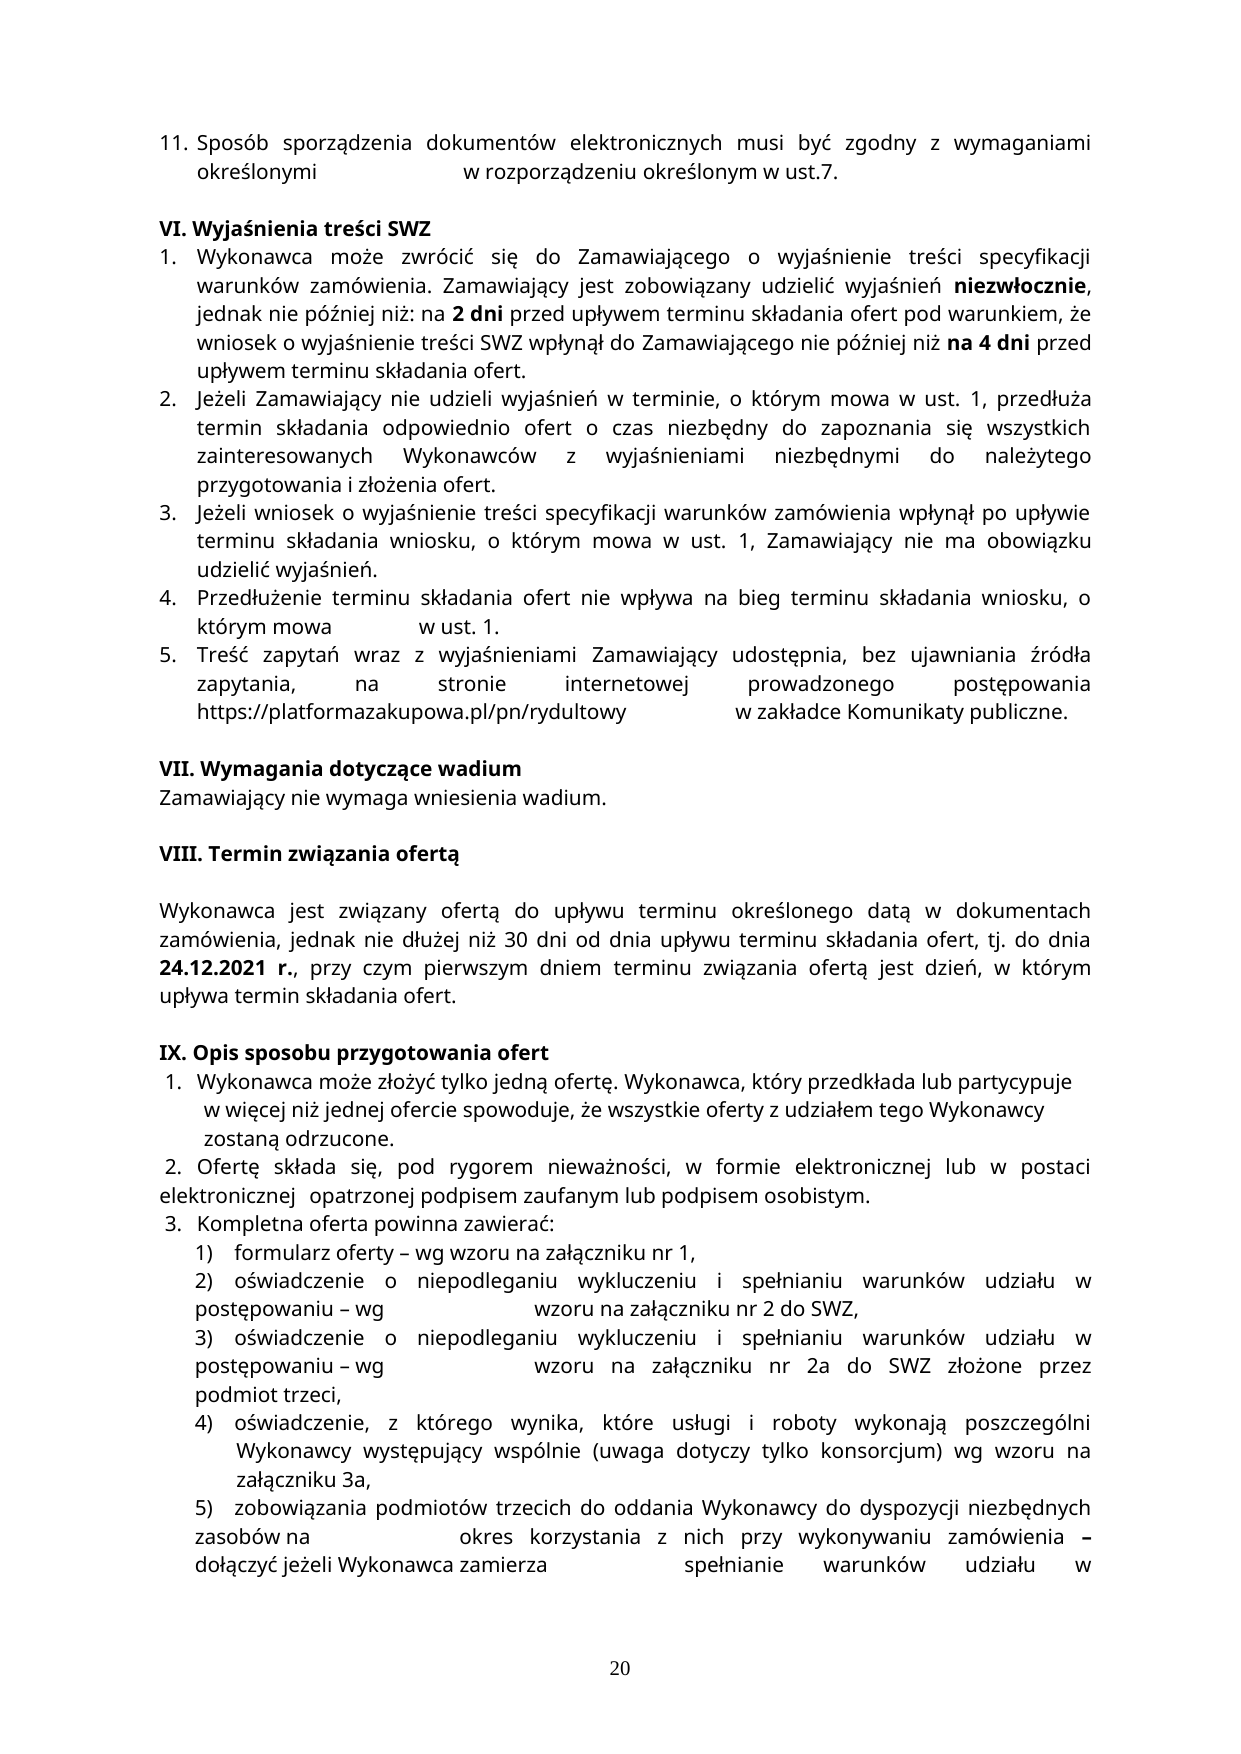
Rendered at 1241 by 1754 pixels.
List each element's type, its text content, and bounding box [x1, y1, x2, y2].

list Jeżeli Zamawiający nie udzieli wyjaśnień w terminie, o którym mowa w ust. 1, przedłuża termin składania odpowiednio ofert o czas niezbędny do zapoznania się wszystkich zainteresowanych Wykonawców z wyjaśnieniami niezbędnymi do należytego przygotowania i złożenia ofert. [159, 384, 1092, 498]
list Wykonawca jest związany ofertą do upływu terminu określonego datą w dokumentach zamówienia, jednak nie dłużej niż 30 dni od dnia upływu terminu składania ofert, tj. do dnia 24.12.2021 r., przy czym pierwszym dniem terminu związania ofertą jest dzień, w którym upływa termin składania ofert. [159, 896, 1092, 1010]
list zobowiązania podmiotów trzecich do oddania Wykonawcy do dyspozycji niezbędnych zasobów na okres korzystania z nich przy wykonywaniu zamówienia – dołączyć jeżeli Wykonawca zamierza spełnianie warunków udziału w [194, 1493, 1092, 1579]
subtitle VII. Wymagania dotyczące wadium [159, 754, 1092, 783]
subtitle IX. Opis sposobu przygotowania ofert [159, 1038, 1092, 1067]
list oświadczenie o niepodleganiu wykluczeniu i spełnianiu warunków udziału w postępowaniu – wg wzoru na załączniku nr 2 do SWZ, [194, 1266, 1092, 1323]
list Wykonawca może zwrócić się do Zamawiającego o wyjaśnienie treści specyfikacji warunków zamówienia. Zamawiający jest zobowiązany udzielić wyjaśnień niezwłocznie, jednak nie później niż: na 2 dni przed upływem terminu składania ofert pod warunkiem, że wniosek o wyjaśnienie treści SWZ wpłynął do Zamawiającego nie później niż na 4 dni przed upływem terminu składania ofert. [159, 242, 1092, 384]
list oświadczenie o niepodleganiu wykluczeniu i spełnianiu warunków udziału w postępowaniu – wg wzoru na załączniku nr 2a do SWZ złożone przez podmiot trzeci, [194, 1323, 1092, 1408]
list Zamawiający nie wymaga wniesienia wadium. [159, 783, 1092, 811]
list formularz oferty – wg wzoru na załączniku nr 1, [194, 1238, 1092, 1266]
list Ofertę składa się, pod rygorem nieważności, w formie elektronicznej lub w postaci elektronicznej opatrzonej podpisem zaufanym lub podpisem osobistym. [159, 1152, 1092, 1209]
list VI. Wyjaśnienia treści SWZ [159, 214, 1092, 242]
list Jeżeli wniosek o wyjaśnienie treści specyfikacji warunków zamówienia wpłynął po upływie terminu składania wniosku, o którym mowa w ust. 1, Zamawiający nie ma obowiązku udzielić wyjaśnień. [159, 498, 1092, 583]
list Sposób sporządzenia dokumentów elektronicznych musi być zgodny z wymaganiami określonymi w rozporządzeniu określonym w ust.7. [159, 128, 1092, 185]
list Kompletna oferta powinna zawierać: [159, 1209, 1092, 1238]
list Wykonawca może złożyć tylko jedną ofertę. Wykonawca, który przedkłada lub partycypuje w więcej niż jednej ofercie spowoduje, że wszystkie oferty z udziałem tego Wykonawcy zostaną odrzucone. [159, 1067, 1092, 1152]
list Przedłużenie terminu składania ofert nie wpływa na bieg terminu składania wniosku, o którym mowa w ust. 1. [159, 583, 1092, 640]
list Treść zapytań wraz z wyjaśnieniami Zamawiający udostępnia, bez ujawniania źródła zapytania, na stronie internetowej prowadzonego postępowania https://platformazakupowa.pl/pn/rydultowy w zakładce Komunikaty publiczne. [159, 640, 1092, 726]
list oświadczenie, z którego wynika, które usługi i roboty wykonają poszczególni Wykonawcy występujący wspólnie (uwaga dotyczy tylko konsorcjum) wg wzoru na załączniku 3a, [194, 1408, 1092, 1493]
subtitle VIII. Termin związania ofertą [159, 839, 1092, 868]
